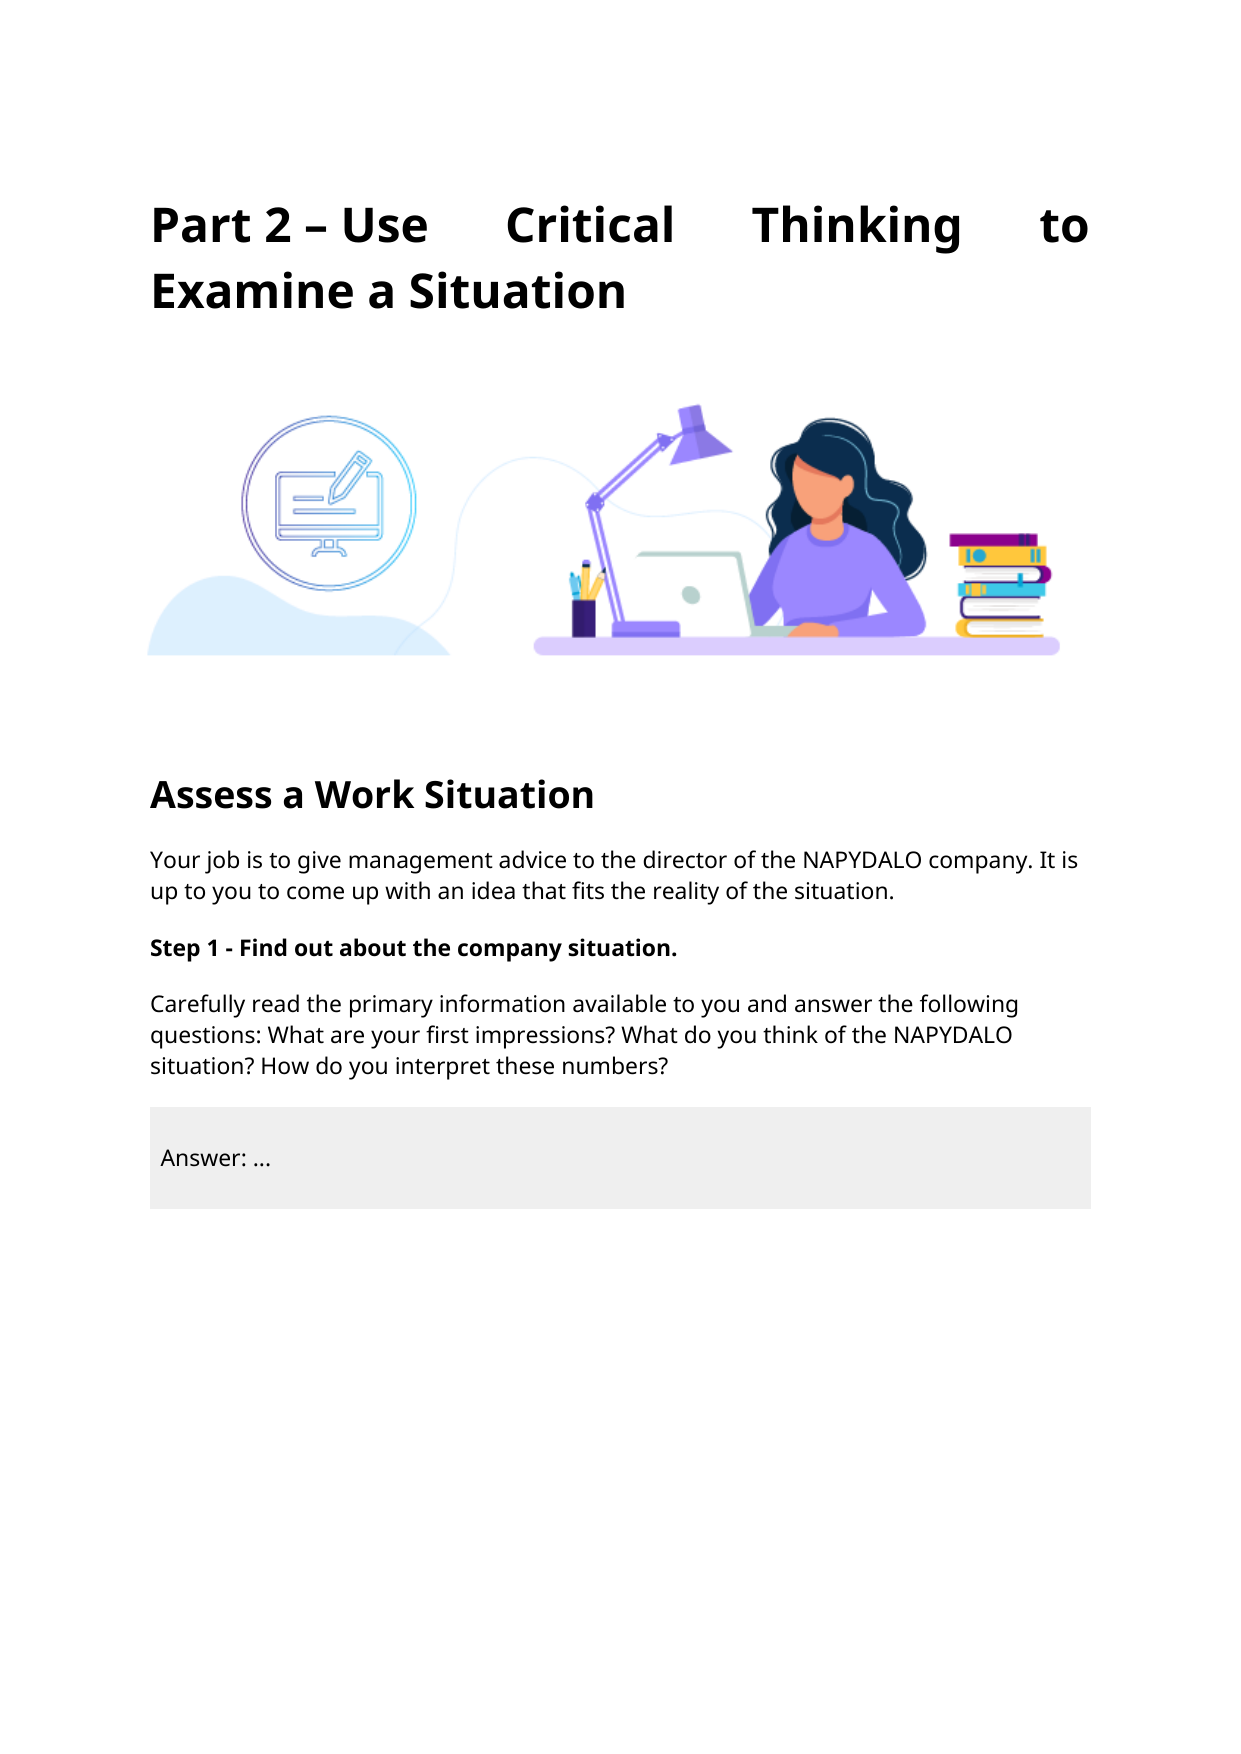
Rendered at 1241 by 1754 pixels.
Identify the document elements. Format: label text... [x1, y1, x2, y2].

text Step 1 - Find out about the company situation. [150, 932, 1090, 963]
text Carefully read the primary information available to you and answer the following questions: What are your first impressions? What do you think of the NAPYDALO situation? How do you interpret these numbers? [150, 988, 1090, 1082]
text Your job is to give management advice to the director of the NAPYDALO company. It is up to you to come up with an idea that fits the reality of the situation. [150, 844, 1090, 907]
subtitle Assess a Work Situation [150, 768, 1090, 819]
picture [108, 394, 1132, 657]
table_header Answer: ... [150, 1107, 1091, 1209]
subtitle Part 2 – Use Critical Thinking to Examine a Situation [150, 192, 1090, 322]
